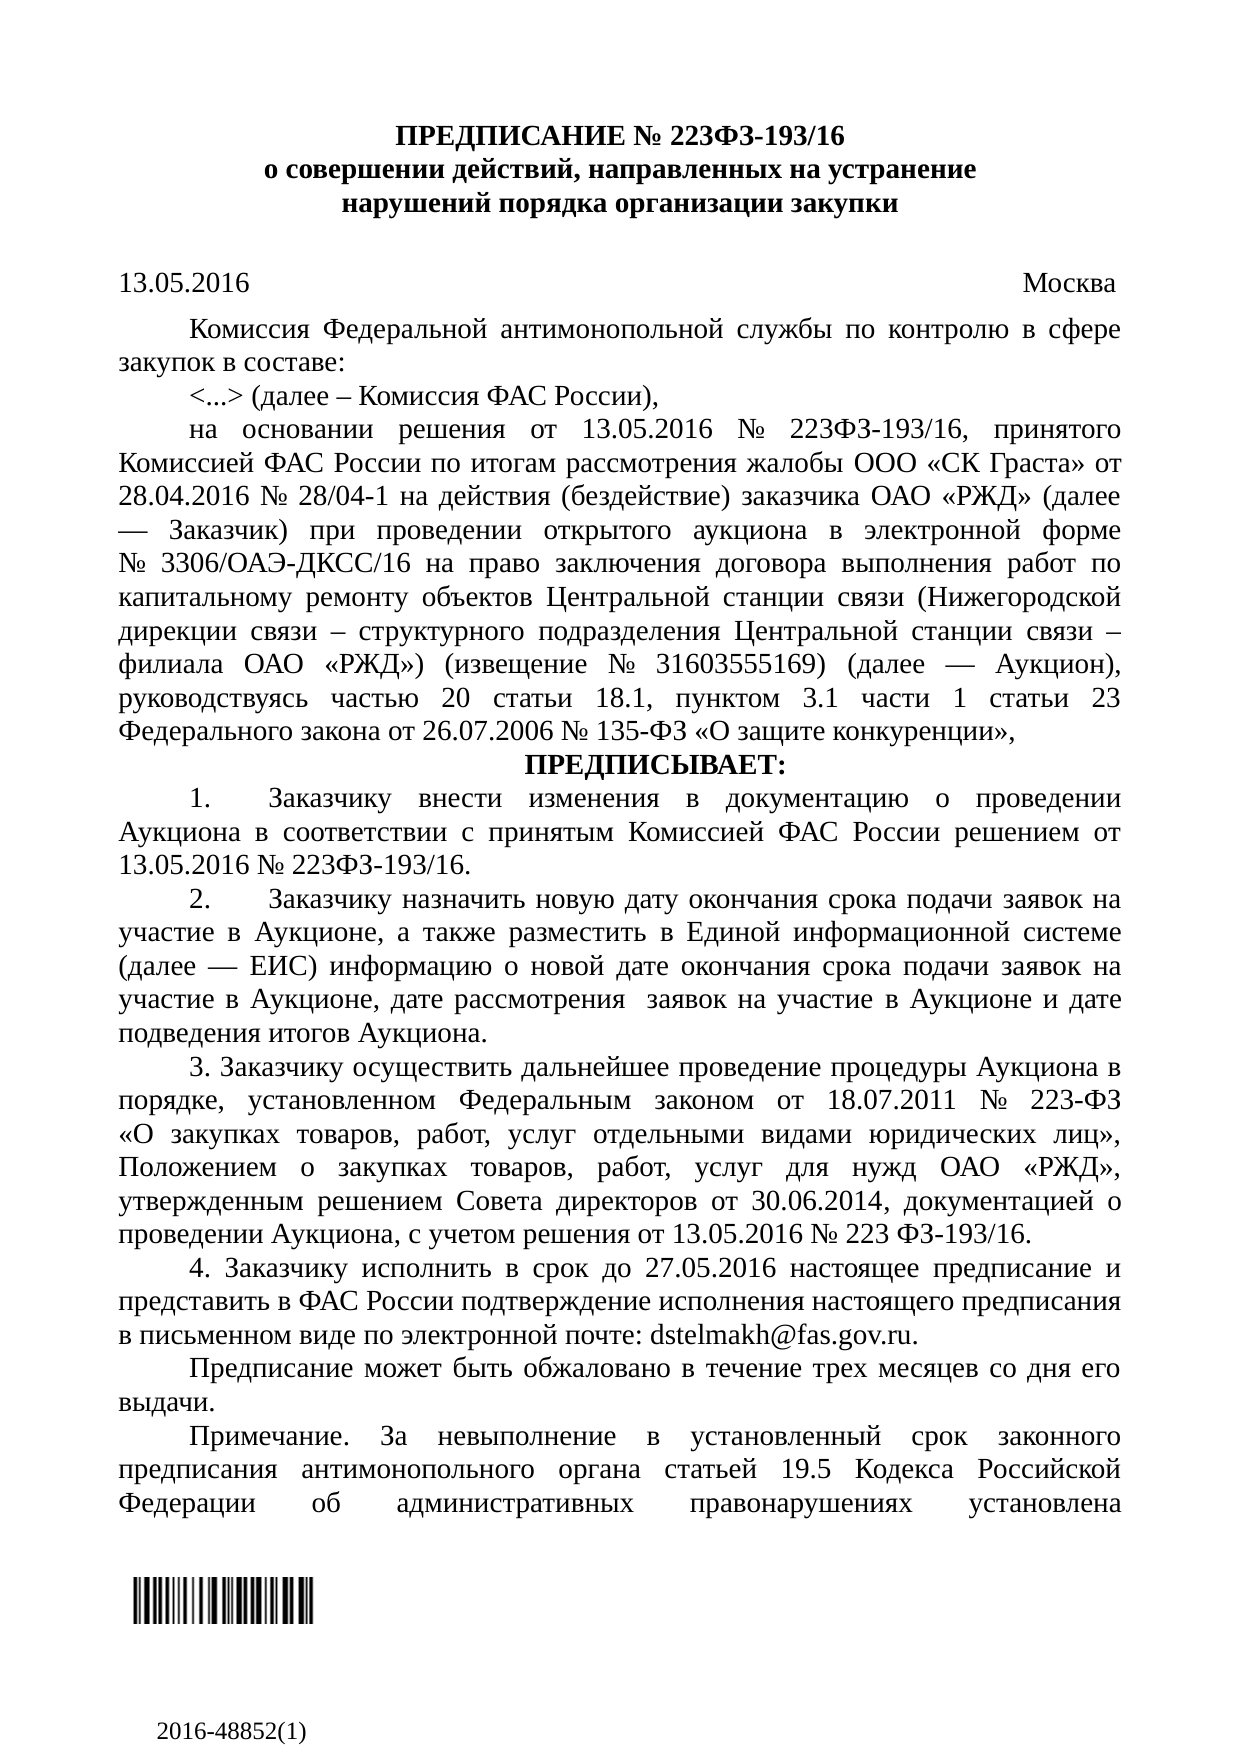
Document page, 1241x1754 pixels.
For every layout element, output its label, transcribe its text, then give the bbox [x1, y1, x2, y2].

list Заказчику внести изменения в документацию о проведении Аукциона в соответствии с принятым Комиссией ФАС России решением от 13.05.2016 № 223ФЗ-193/16. [118, 780, 1122, 881]
text Предписание может быть обжаловано в течение трех месяцев со дня его выдачи. [118, 1351, 1122, 1418]
text Примечание. За невыполнение в установленный срок законного предписания антимонопольного органа статьей 19.5 Кодекса Российской Федерации об административных правонарушениях установлена [118, 1418, 1122, 1518]
text на основании решения от 13.05.2016 № 223ФЗ-193/16, принятого Комиссией ФАС России по итогам рассмотрения жалобы ООО «СК Граста» от 28.04.2016 № 28/04-1 на действия (бездействие) заказчика ОАО «РЖД» (далее — Заказчик) при проведении открытого аукциона в электронной форме № 3306/ОАЭ-ДКСС/16 на право заключения договора выполнения работ по капитальному ремонту объектов Центральной станции связи (Нижегородской дирекции связи – структурного подразделения Центральной станции связи – филиала ОАО «РЖД») (извещение № 31603555169) (далее — Аукцион), руководствуясь частью 20 статьи 18.1, пунктом 3.1 части 1 статьи 23 Федерального закона от 26.07.2006 № 135-ФЗ «О защите конкуренции», [118, 411, 1122, 747]
text <...> (далее – Комиссия ФАС России), [118, 378, 1122, 411]
text нарушений порядка организации закупки [118, 185, 1122, 219]
text о совершении действий, направленных на устранение [118, 152, 1122, 185]
list Заказчику назначить новую дату окончания срока подачи заявок на участие в Аукционе, а также разместить в Единой информационной системе (далее — ЕИС) информацию о новой дате окончания срока подачи заявок на участие в Аукционе, дате рассмотрения заявок на участие в Аукционе и дате подведения итогов Аукциона. [118, 881, 1122, 1049]
picture [118, 1577, 331, 1624]
text 13.05.2016 Москва [118, 265, 1122, 298]
text ПРЕДПИСАНИЕ № 223ФЗ-193/16 [118, 118, 1122, 152]
text Комиссия Федеральной антимонопольной службы по контролю в сфере закупок в составе: [118, 311, 1122, 378]
text 4. Заказчику исполнить в срок до 27.05.2016 настоящее предписание и представить в ФАС России подтверждение исполнения настоящего предписания в письменном виде по электронной почте: dstelmakh@fas.gov.ru. [118, 1250, 1122, 1351]
text ПРЕДПИСЫВАЕТ: [118, 747, 1122, 780]
text 3. Заказчику осуществить дальнейшее проведение процедуры Аукциона в порядке, установленном Федеральным законом от 18.07.2011 № 223-ФЗ «О закупках товаров, работ, услуг отдельными видами юридических лиц», Положением о закупках товаров, работ, услуг для нужд ОАО «РЖД», утвержденным решением Совета директоров от 30.06.2014, документацией о проведении Аукциона, с учетом решения от 13.05.2016 № 223 ФЗ-193/16. [118, 1049, 1122, 1250]
